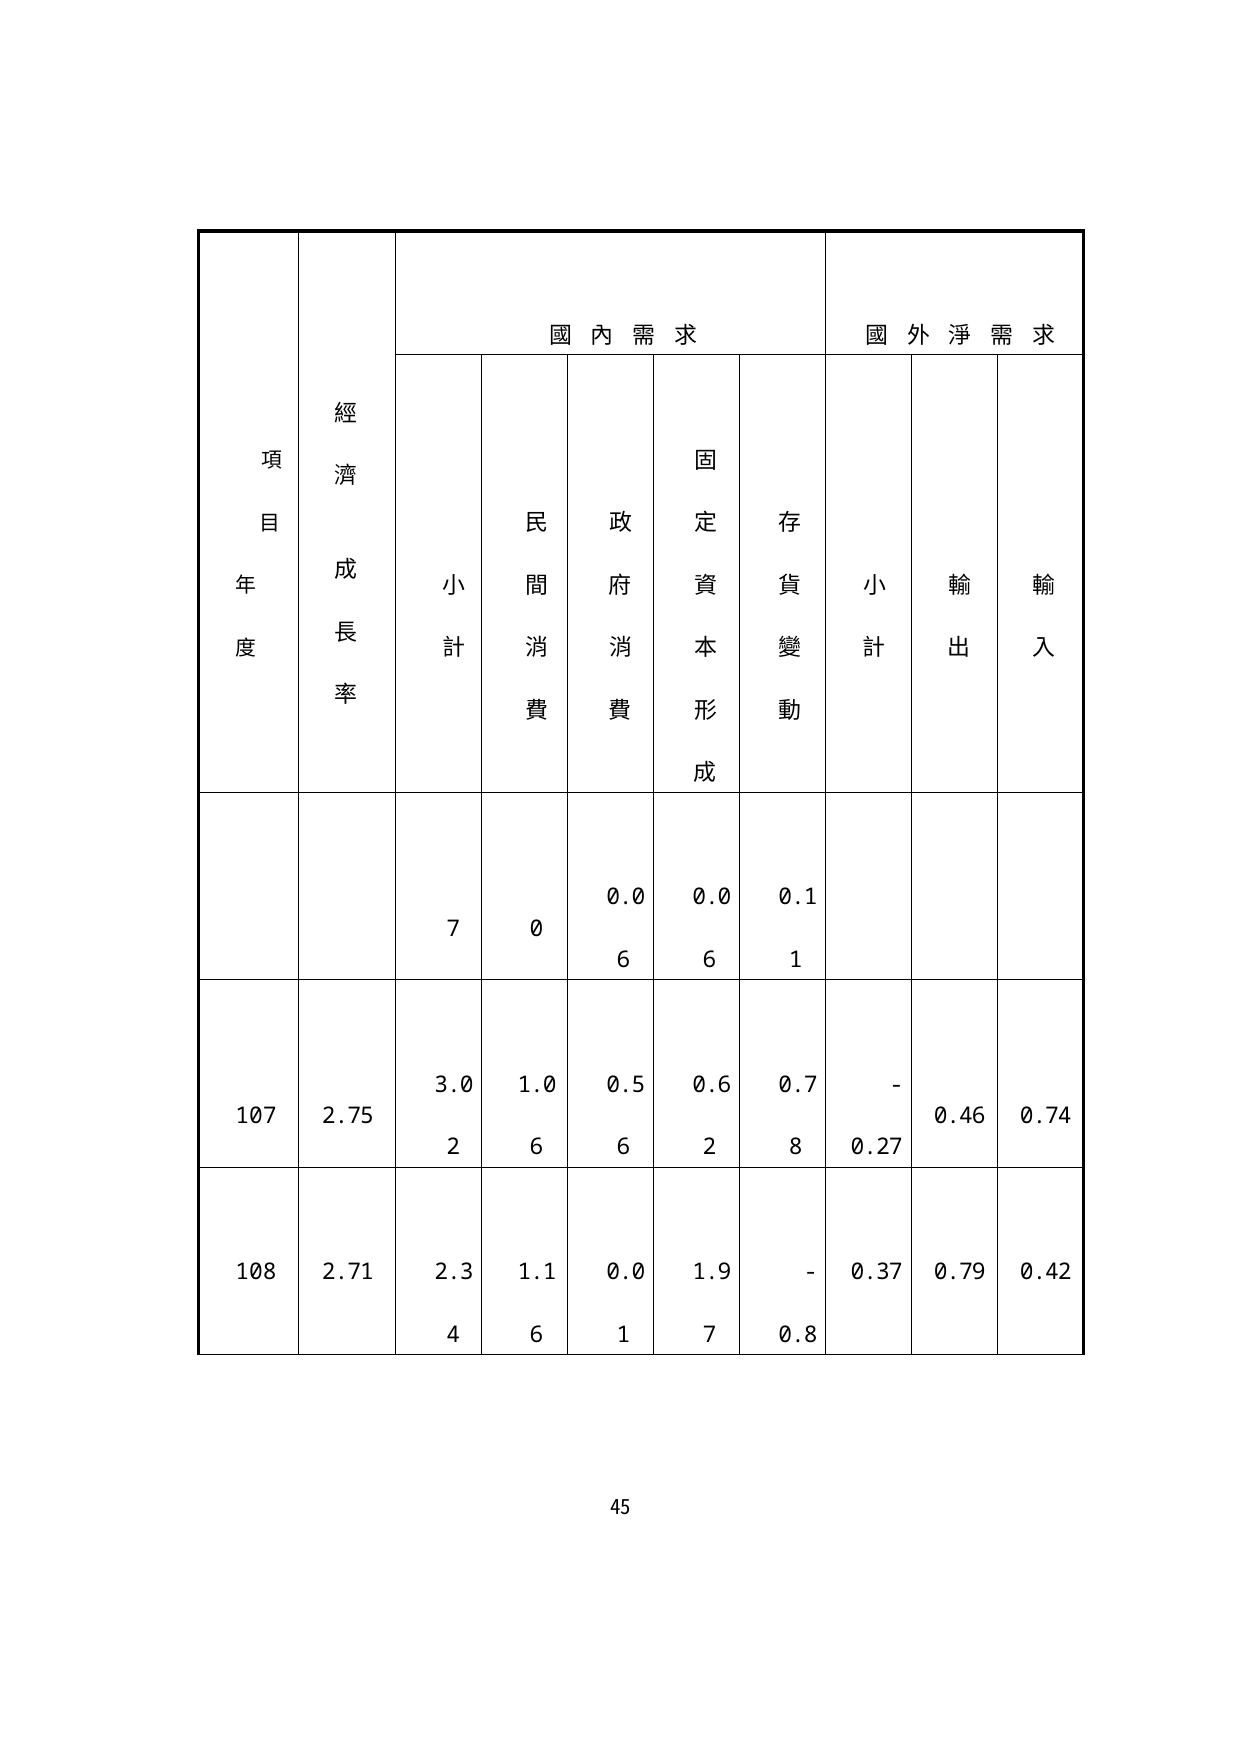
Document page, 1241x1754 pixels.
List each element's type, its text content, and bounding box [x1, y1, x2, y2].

table_cell [912, 793, 997, 979]
table_cell 1.06 [482, 980, 567, 1167]
table_cell 0.46 [912, 980, 997, 1167]
table_cell 2.75 [299, 980, 395, 1167]
table_cell 3.02 [396, 980, 481, 1167]
table_cell 0.62 [654, 980, 739, 1167]
table_cell 2.34 [396, 1168, 481, 1354]
table_cell 0.79 [912, 1168, 997, 1354]
table_cell 0.74 [998, 980, 1082, 1167]
table_cell 0.56 [568, 980, 653, 1167]
table_cell 0.78 [740, 980, 825, 1167]
table_cell 輸出 [912, 355, 997, 792]
table_cell 存貨 變動 [740, 355, 825, 792]
table_cell 固定資本形成 [654, 355, 739, 792]
table_header 國內需求 [396, 233, 825, 354]
table_cell 1.16 [482, 1168, 567, 1354]
table_cell 2.71 [299, 1168, 395, 1354]
table_cell -0.8 [740, 1168, 825, 1354]
table_cell -0.06 [654, 793, 739, 979]
table_cell [200, 793, 298, 979]
table_cell 0.37 [826, 1168, 911, 1354]
table_cell 民間 消費 [482, 355, 567, 792]
table_cell 107 [200, 980, 298, 1167]
table_cell 0.42 [998, 1168, 1082, 1354]
table_cell 0 [482, 793, 567, 979]
table_cell -0.27 [826, 980, 911, 1167]
table_cell 0.01 [568, 1168, 653, 1354]
table_header 經濟 成長率 [299, 233, 395, 792]
table_cell 1.97 [654, 1168, 739, 1354]
table_header 項目 年度 [200, 233, 298, 792]
table_cell [299, 793, 395, 979]
table_header 國外淨需求 [826, 233, 1082, 354]
table_cell 7 [396, 793, 481, 979]
table_cell 108 [200, 1168, 298, 1354]
table_cell 小計 [826, 355, 911, 792]
table_cell -0.06 [568, 793, 653, 979]
table_cell 輸入 [998, 355, 1082, 792]
table_cell [998, 793, 1082, 979]
table_cell 小計 [396, 355, 481, 792]
table_cell [826, 793, 911, 979]
table_cell -0.11 [740, 793, 825, 979]
table_cell 政府 消費 [568, 355, 653, 792]
